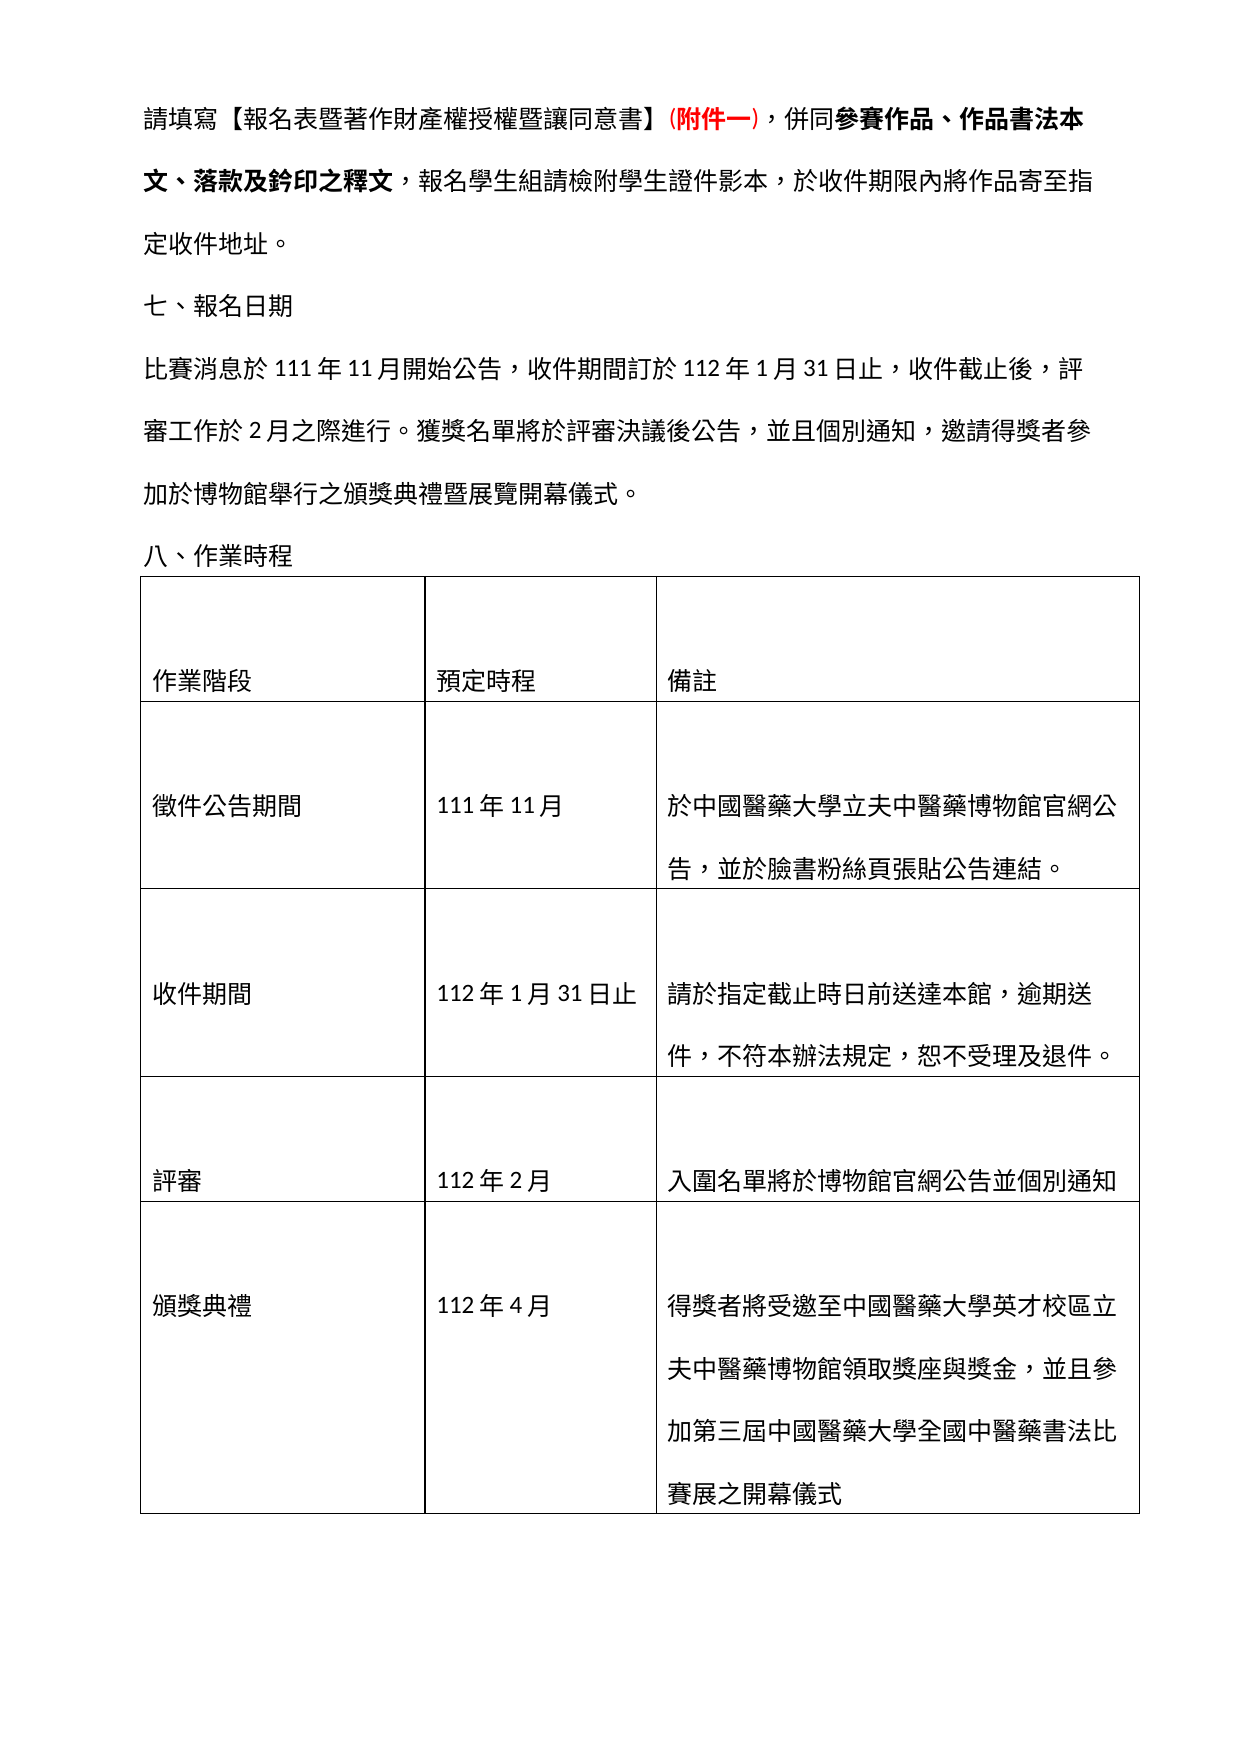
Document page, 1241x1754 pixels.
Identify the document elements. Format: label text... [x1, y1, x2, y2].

text 七、報名日期 [144, 263, 1106, 326]
text 比賽消息於111年11月開始公告，收件期間訂於112年1月31日止，收件截止後，評審工作於2月之際進行。獲獎名單將於評審決議後公告，並且個別通知，邀請得獎者參加於博物館舉行之頒獎典禮暨展覽開幕儀式。 [144, 326, 1106, 513]
table_cell 111年11月 [426, 702, 656, 888]
table_cell 112年1月31日止 [426, 889, 656, 1076]
text 請填寫【報名表暨著作財產權授權暨讓同意書】(附件一)，併同參賽作品、作品書法本文、落款及鈐印之釋文，報名學生組請檢附學生證件影本，於收件期限內將作品寄至指定收件地址。 [144, 76, 1106, 263]
table_cell 請於指定截止時日前送達本館，逾期送件，不符本辦法規定，恕不受理及退件。 [657, 889, 1139, 1076]
table_cell 收件期間 [141, 889, 424, 1076]
table_header 備註 [657, 577, 1139, 701]
table_cell 評審 [141, 1077, 424, 1201]
table_cell 入圍名單將於博物館官網公告並個別通知 [657, 1077, 1139, 1201]
table_cell 112年4月 [426, 1202, 656, 1513]
table_header 作業階段 [141, 577, 424, 701]
table_cell 於中國醫藥大學立夫中醫藥博物館官網公告，並於臉書粉絲頁張貼公告連結。 [657, 702, 1139, 888]
table_header 預定時程 [426, 577, 656, 701]
table_cell 得獎者將受邀至中國醫藥大學英才校區立夫中醫藥博物館領取獎座與獎金，並且參加第三屆中國醫藥大學全國中醫藥書法比賽展之開幕儀式 [657, 1202, 1139, 1513]
table_cell 112年2月 [426, 1077, 656, 1201]
table_cell 頒獎典禮 [141, 1202, 424, 1513]
table_cell 徵件公告期間 [141, 702, 424, 888]
text 八、作業時程 [144, 513, 1106, 576]
